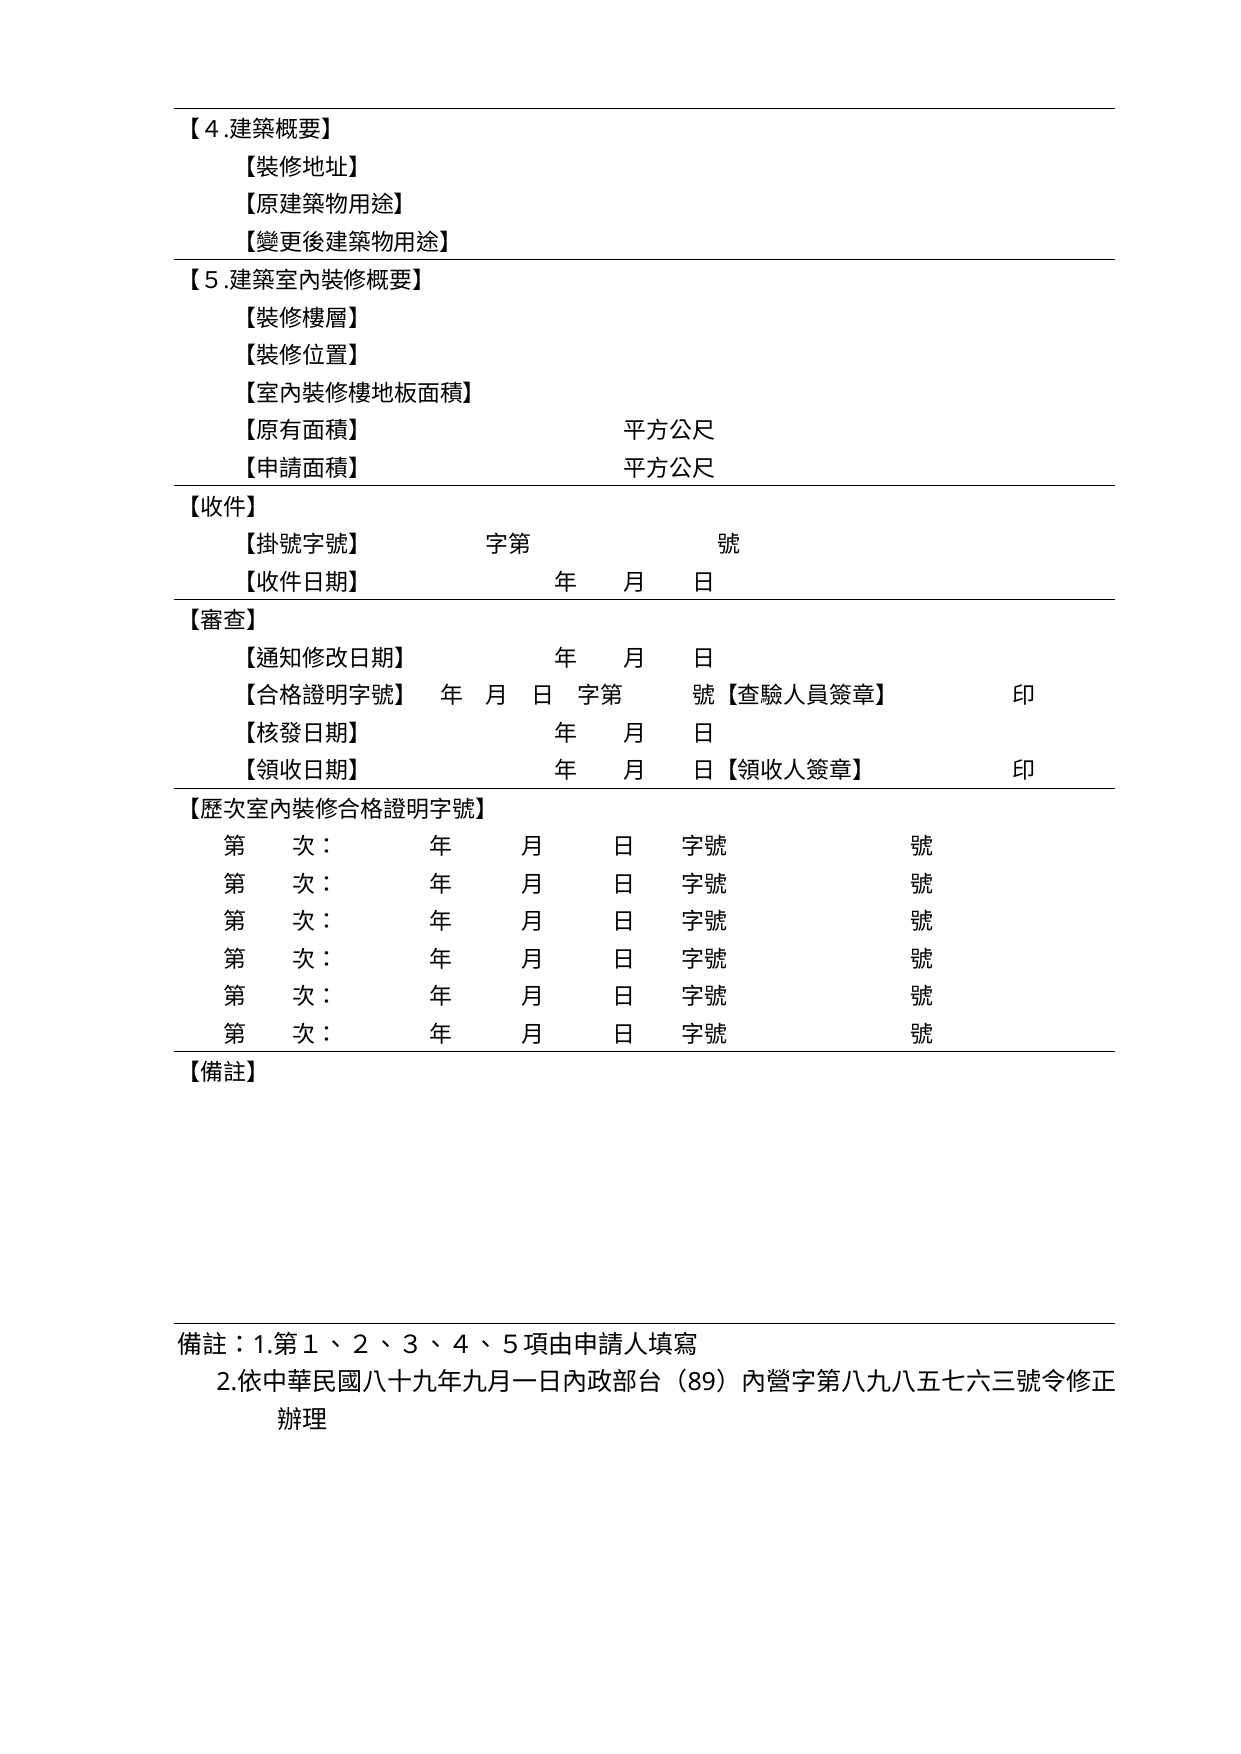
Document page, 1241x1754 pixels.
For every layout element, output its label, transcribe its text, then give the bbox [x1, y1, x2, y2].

table_cell 【歷次室內裝修合格證明字號】 第 次： 年 月 日 字號 號 第 次： 年 月 日 字號 號 第 次： 年 月 日 字號 號 第 次： 年 月 日 字號 號 第 次： 年 月 日 字號 號 第 次： 年 月 日 字號 號 [174, 789, 1115, 1051]
text 備註：1.第１、２、３、４、５項由申請人填寫 [177, 1324, 1122, 1361]
table_cell 【５.建築室內裝修概要】 【裝修樓層】 【裝修位置】 【室內裝修樓地板面積】 【原有面積】 平方公尺 【申請面積】 平方公尺 [174, 260, 1115, 485]
table_cell 【備註】 [174, 1052, 1115, 1323]
table_cell 【審查】 【通知修改日期】 年 月 日 【合格證明字號】 年 月 日 字第 號【查驗人員簽章】 印 【核發日期】 年 月 日 【領收日期】 年 月 日【領收人簽章】 印 [174, 600, 1115, 787]
table_cell 【４.建築概要】 【裝修地址】 【原建築物用途】 【變更後建築物用途】 [174, 109, 1115, 259]
table_cell 【收件】 【掛號字號】 字第 號 【收件日期】 年 月 日 [174, 486, 1115, 599]
text 2.依中華民國八十九年九月一日內政部台（89）內營字第八九八五七六三號令修正辦理 [177, 1361, 1122, 1436]
